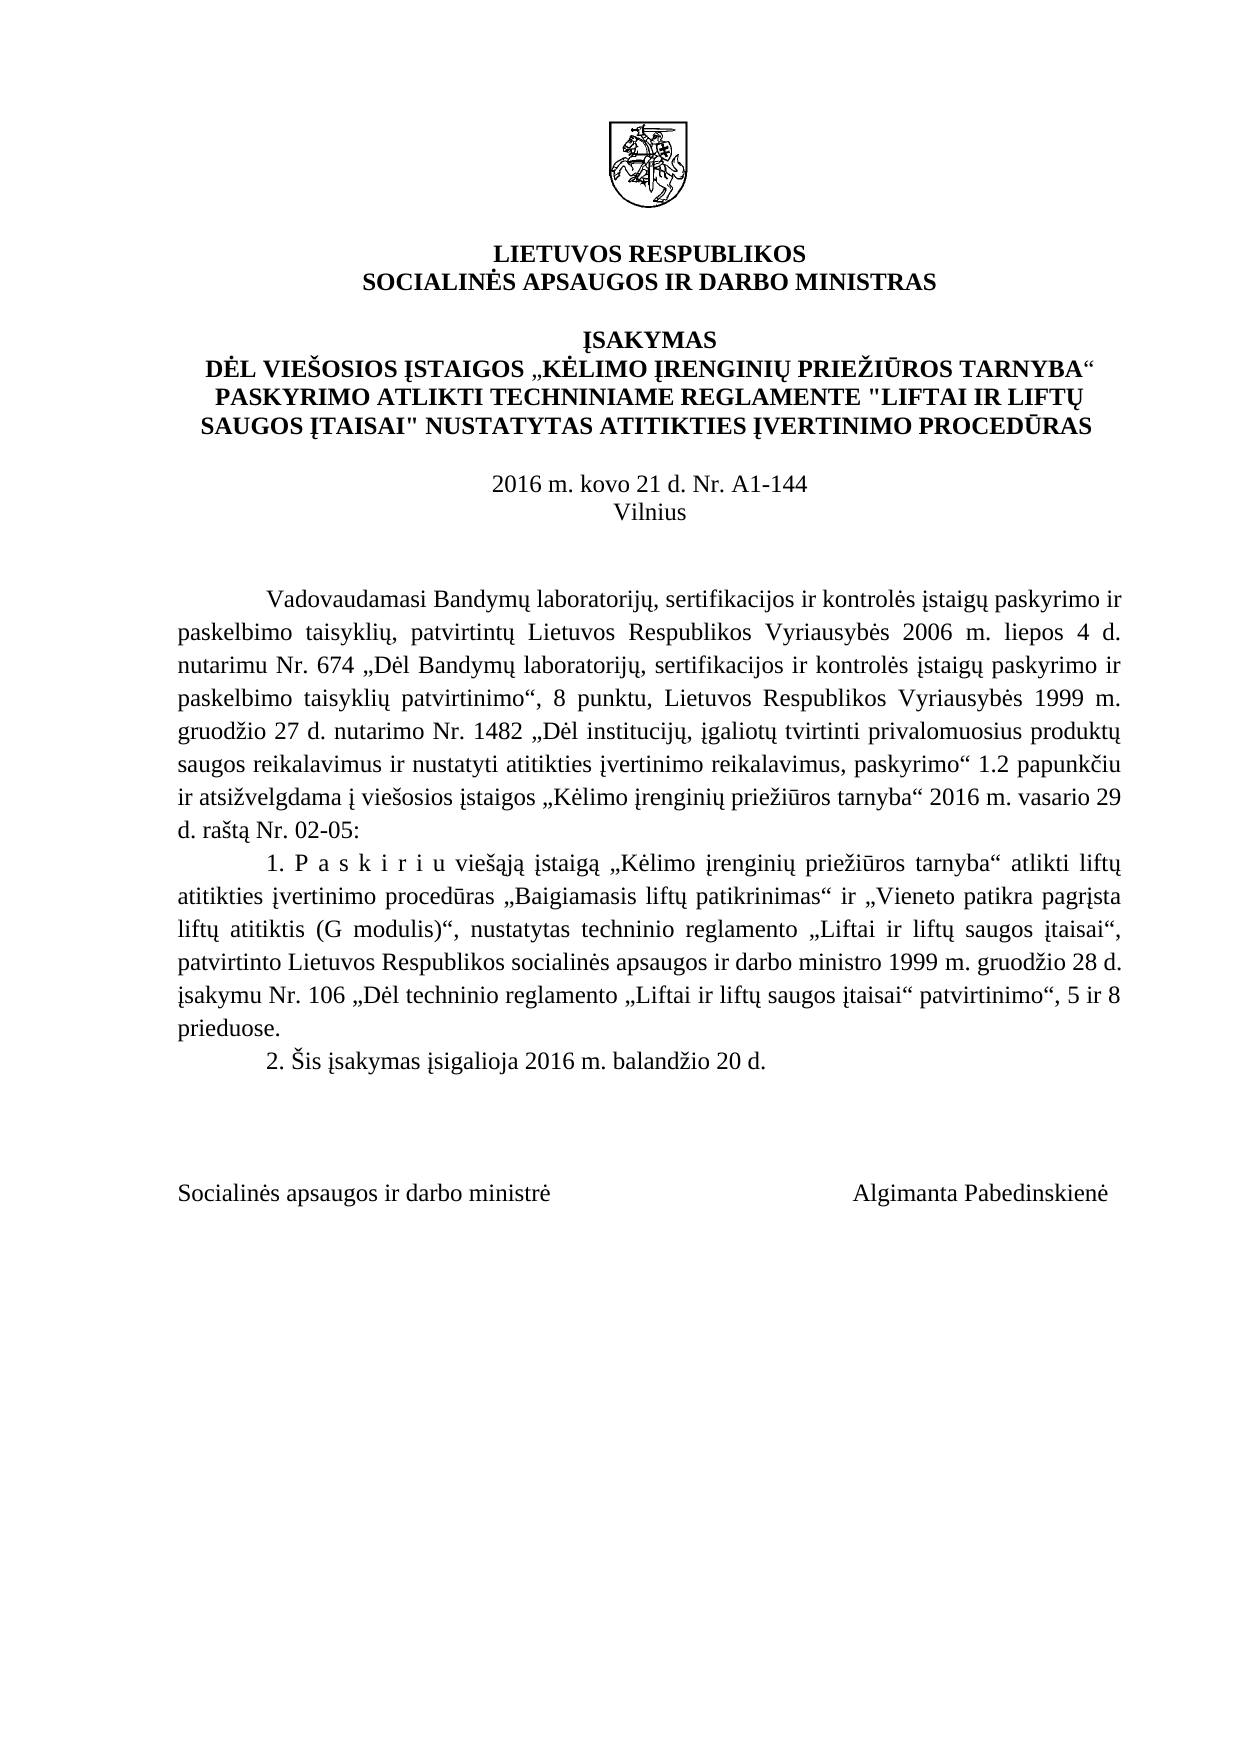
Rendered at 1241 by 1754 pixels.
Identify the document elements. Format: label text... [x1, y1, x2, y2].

text ĮSAKYMAS [177, 325, 1122, 354]
text Socialinės apsaugos ir darbo ministrė Algimanta Pabedinskienė [177, 1178, 1122, 1207]
text 1. P a s k i r i u viešąją įstaigą „Kėlimo įrenginių priežiūros tarnyba“ atlikti liftų atitikties įvertinimo procedūras „Baigiamasis liftų patikrinimas“ ir „Vieneto patikra pagrįsta liftų atitiktis (G modulis)“, nustatytas techninio reglamento „Liftai ir liftų saugos įtaisai“, patvirtinto Lietuvos Respublikos socialinės apsaugos ir darbo ministro 1999 m. gruodžio 28 d. įsakymu Nr. 106 „Dėl techninio reglamento „Liftai ir liftų saugos įtaisai“ patvirtinimo“, 5 ir 8 prieduose. [177, 848, 1122, 1042]
text Vilnius [177, 497, 1122, 526]
text 2. Šis įsakymas įsigalioja 2016 m. balandžio 20 d. [177, 1046, 1122, 1075]
text LIETUVOS RESPUBLIKOS [177, 239, 1122, 267]
text 2016 m. kovo 21 d. Nr. A1-144 [177, 469, 1122, 497]
text Vadovaudamasi Bandymų laboratorijų, sertifikacijos ir kontrolės įstaigų paskyrimo ir paskelbimo taisyklių, patvirtintų Lietuvos Respublikos Vyriausybės 2006 m. liepos 4 d. nutarimu Nr. 674 „Dėl Bandymų laboratorijų, sertifikacijos ir kontrolės įstaigų paskyrimo ir paskelbimo taisyklių patvirtinimo“, 8 punktu, Lietuvos Respublikos Vyriausybės 1999 m. gruodžio 27 d. nutarimo Nr. 1482 „Dėl institucijų, įgaliotų tvirtinti privalomuosius produktų saugos reikalavimus ir nustatyti atitikties įvertinimo reikalavimus, paskyrimo“ 1.2 papunkčiu ir atsižvelgdama į viešosios įstaigos „Kėlimo įrenginių priežiūros tarnyba“ 2016 m. vasario 29 d. raštą Nr. 02-05: [177, 584, 1122, 844]
text SOCIALINĖS APSAUGOS IR DARBO MINISTRAS [177, 267, 1122, 296]
text DĖL VIEŠOSIOS ĮSTAIGOS „KĖLIMO ĮRENGINIŲ PRIEŽIŪROS TARNYBA“ PASKYRIMO ATLIKTI TECHNINIAME REGLAMENTE "LIFTAI IR LIFTŲ SAUGOS ĮTAISAI" NUSTATYTAS ATITIKTIES ĮVERTINIMO PROCEDŪRAS [177, 354, 1122, 440]
